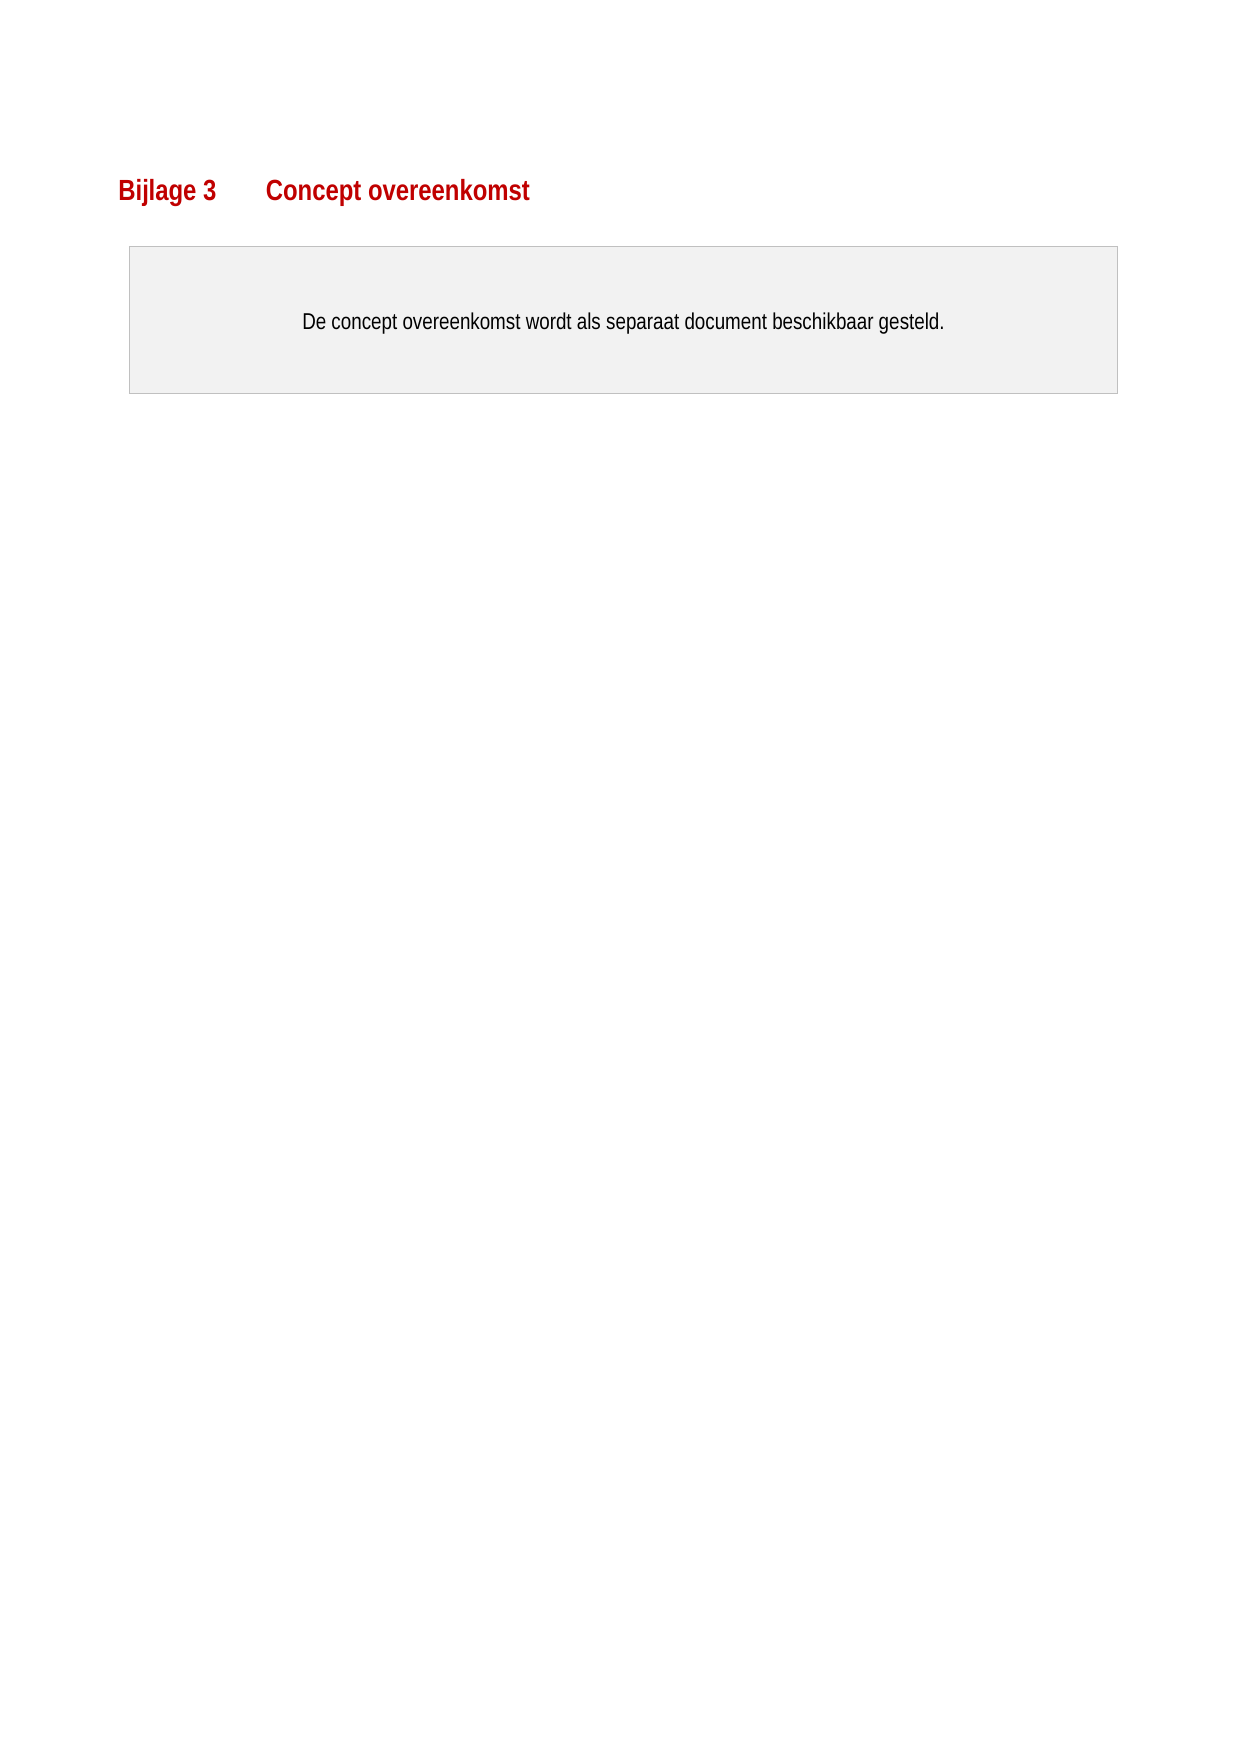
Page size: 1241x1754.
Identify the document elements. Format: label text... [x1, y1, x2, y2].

text Bijlage 3 Concept overeenkomst [118, 173, 1092, 206]
table_header De concept overeenkomst wordt als separaat document beschikbaar gesteld. [130, 247, 1117, 393]
